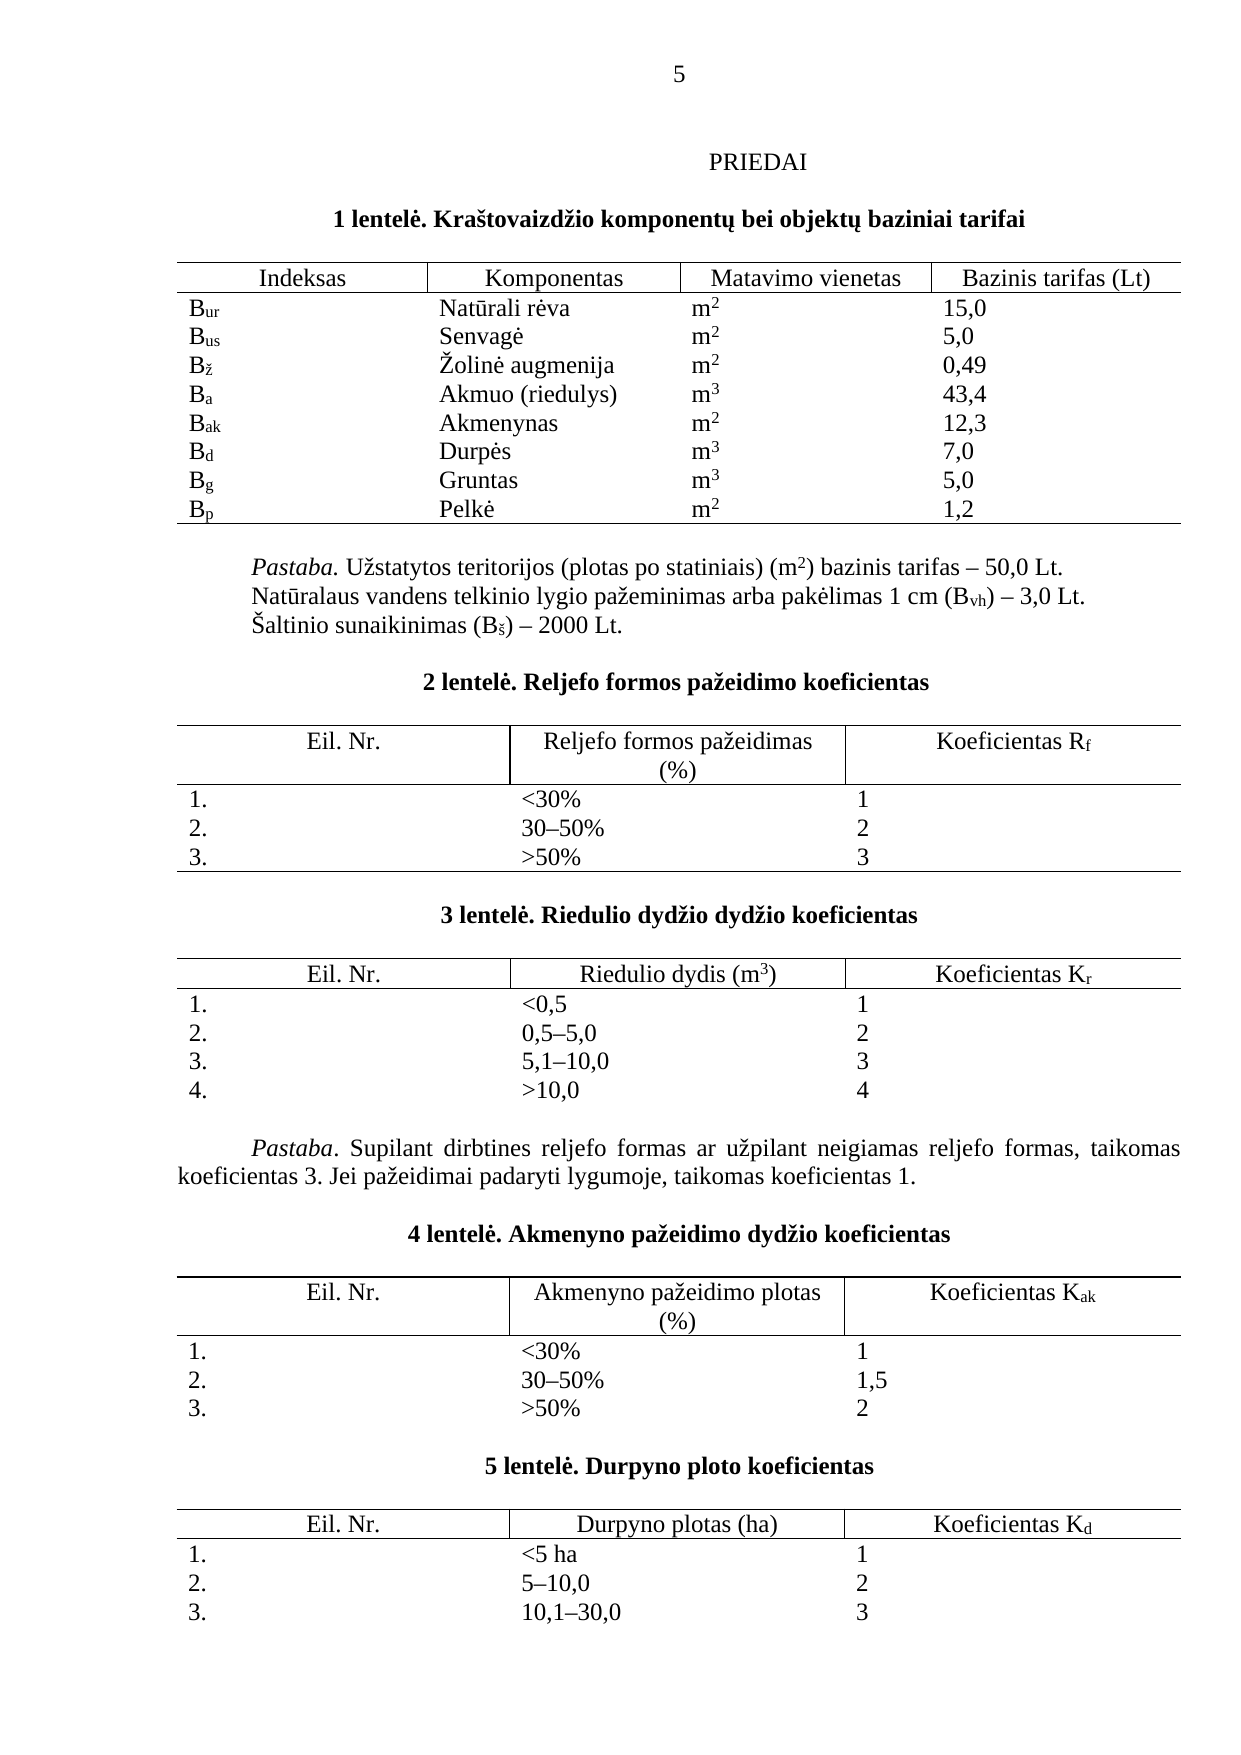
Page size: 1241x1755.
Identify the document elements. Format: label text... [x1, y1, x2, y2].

table_cell >10,0 [510, 1075, 845, 1104]
table_cell 3. [177, 842, 510, 871]
table_cell 4. [177, 1075, 510, 1104]
table_header Eil. Nr. [177, 959, 510, 988]
table_cell m3 [680, 379, 931, 408]
text 3 lentelė. Riedulio dydžio dydžio koeficientas [177, 901, 1181, 929]
table_cell Bur [177, 293, 428, 321]
table_cell m3 [680, 436, 931, 465]
table_header Bazinis tarifas (Lt) [932, 263, 1181, 292]
table_cell 1 [845, 1539, 1181, 1568]
table_header Reljefo formos pažeidimas (%) [511, 726, 845, 783]
table_cell Bp [177, 494, 428, 523]
table_cell Bak [177, 408, 428, 436]
table_header Koeficientas Rf [846, 726, 1181, 783]
table_cell 2 [845, 1018, 1181, 1046]
table_header Akmenyno pažeidimo plotas (%) [510, 1278, 844, 1335]
table_cell Ba [177, 379, 428, 408]
table_cell 5,0 [931, 465, 1181, 494]
table_cell Žolinė augmenija [428, 350, 680, 379]
table_header Riedulio dydis (m3) [511, 959, 845, 988]
table_cell >50% [510, 842, 845, 871]
table_cell 3. [177, 1046, 510, 1075]
table_cell 3 [845, 1046, 1181, 1075]
table_cell Pelkė [428, 494, 680, 523]
text Pastaba. Užstatytos teritorijos (plotas po statiniais) (m2) bazinis tarifas – 50,0 Lt. [177, 552, 1181, 581]
table_cell 2 [845, 813, 1181, 842]
table_cell 5,1–10,0 [510, 1046, 845, 1075]
table_cell Akmenynas [428, 408, 680, 436]
table_cell <0,5 [510, 989, 845, 1018]
table_cell 1 [845, 785, 1181, 813]
table_cell m2 [680, 321, 931, 350]
table_cell Akmuo (riedulys) [428, 379, 680, 408]
table_cell 0,5–5,0 [510, 1018, 845, 1046]
table_cell 1,2 [931, 494, 1181, 523]
table_cell <30% [510, 785, 845, 813]
table_header Indeksas [177, 263, 427, 292]
table_cell [1181, 1568, 1203, 1597]
table_cell Senvagė [428, 321, 680, 350]
table_header Eil. Nr. [177, 726, 509, 783]
table_header Eil. Nr. [177, 1510, 509, 1538]
table_cell 30–50% [510, 813, 845, 842]
table_cell [1181, 1538, 1203, 1568]
table_cell m2 [680, 350, 931, 379]
text 2 lentelė. Reljefo formos pažeidimo koeficientas [177, 667, 1181, 696]
table_header Koeficientas Kr [846, 959, 1181, 988]
table_header Komponentas [428, 263, 680, 292]
table_cell <5 ha [510, 1539, 844, 1568]
table_header [1181, 1509, 1203, 1538]
table_cell 12,3 [931, 408, 1181, 436]
table_cell 43,4 [931, 379, 1181, 408]
table_cell 15,0 [931, 293, 1181, 321]
table_header Koeficientas Kak [845, 1278, 1181, 1335]
table_cell 3. [177, 1597, 510, 1626]
table_cell 1. [177, 785, 510, 813]
table_cell m2 [680, 494, 931, 523]
table_cell 5,0 [931, 321, 1181, 350]
table_cell 0,49 [931, 350, 1181, 379]
table_cell 3 [845, 1597, 1181, 1626]
table_cell m2 [680, 408, 931, 436]
table_cell Bg [177, 465, 428, 494]
table_cell 2. [177, 1568, 510, 1597]
table_cell 2 [845, 1568, 1181, 1597]
table_cell 1. [177, 989, 510, 1018]
text Pastaba. Supilant dirbtines reljefo formas ar užpilant neigiamas reljefo formas, taikomas koeficientas 3. Jei pažeidimai padaryti lygumoje, taikomas koeficientas 1. [177, 1133, 1181, 1190]
table_cell Bus [177, 321, 428, 350]
table_cell Natūrali rėva [428, 293, 680, 321]
table_cell 4 [845, 1075, 1181, 1104]
table_cell <30% [510, 1336, 845, 1365]
text Natūralaus vandens telkinio lygio pažeminimas arba pakėlimas 1 cm (Bvh) – 3,0 Lt. [177, 581, 1181, 610]
table_cell Gruntas [428, 465, 680, 494]
table_cell 30–50% [510, 1365, 845, 1393]
table_header Eil. Nr. [177, 1278, 509, 1335]
table_header Koeficientas Kd [845, 1510, 1181, 1538]
table_cell 1. [177, 1336, 509, 1365]
table_cell 1,5 [845, 1365, 1181, 1393]
table_cell 5–10,0 [510, 1568, 844, 1597]
table_cell 3. [177, 1394, 509, 1422]
table_cell 2. [177, 813, 510, 842]
text PRIEDAI [177, 147, 1181, 176]
table_cell m3 [680, 465, 931, 494]
text 4 lentelė. Akmenyno pažeidimo dydžio koeficientas [177, 1219, 1181, 1248]
table_cell 1 [845, 1336, 1181, 1365]
table_cell 10,1–30,0 [510, 1597, 844, 1626]
table_cell Bž [177, 350, 428, 379]
table_cell 7,0 [931, 436, 1181, 465]
table_cell >50% [510, 1394, 845, 1422]
table_cell 1. [177, 1539, 510, 1568]
table_cell 1 [845, 989, 1181, 1018]
table_header Matavimo vienetas [681, 263, 931, 292]
table_cell [1181, 1597, 1203, 1626]
text 5 lentelė. Durpyno ploto koeficientas [177, 1451, 1181, 1480]
text Šaltinio sunaikinimas (Bš) – 2000 Lt. [177, 610, 1181, 639]
table_cell 2. [177, 1018, 510, 1046]
table_cell m2 [680, 293, 931, 321]
table_cell 2. [177, 1365, 509, 1393]
table_cell Durpės [428, 436, 680, 465]
text 1 lentelė. Kraštovaizdžio komponentų bei objektų baziniai tarifai [177, 204, 1181, 233]
table_cell 3 [845, 842, 1181, 871]
table_cell Bd [177, 436, 428, 465]
table_cell 2 [845, 1394, 1181, 1422]
table_header Durpyno plotas (ha) [510, 1510, 844, 1538]
